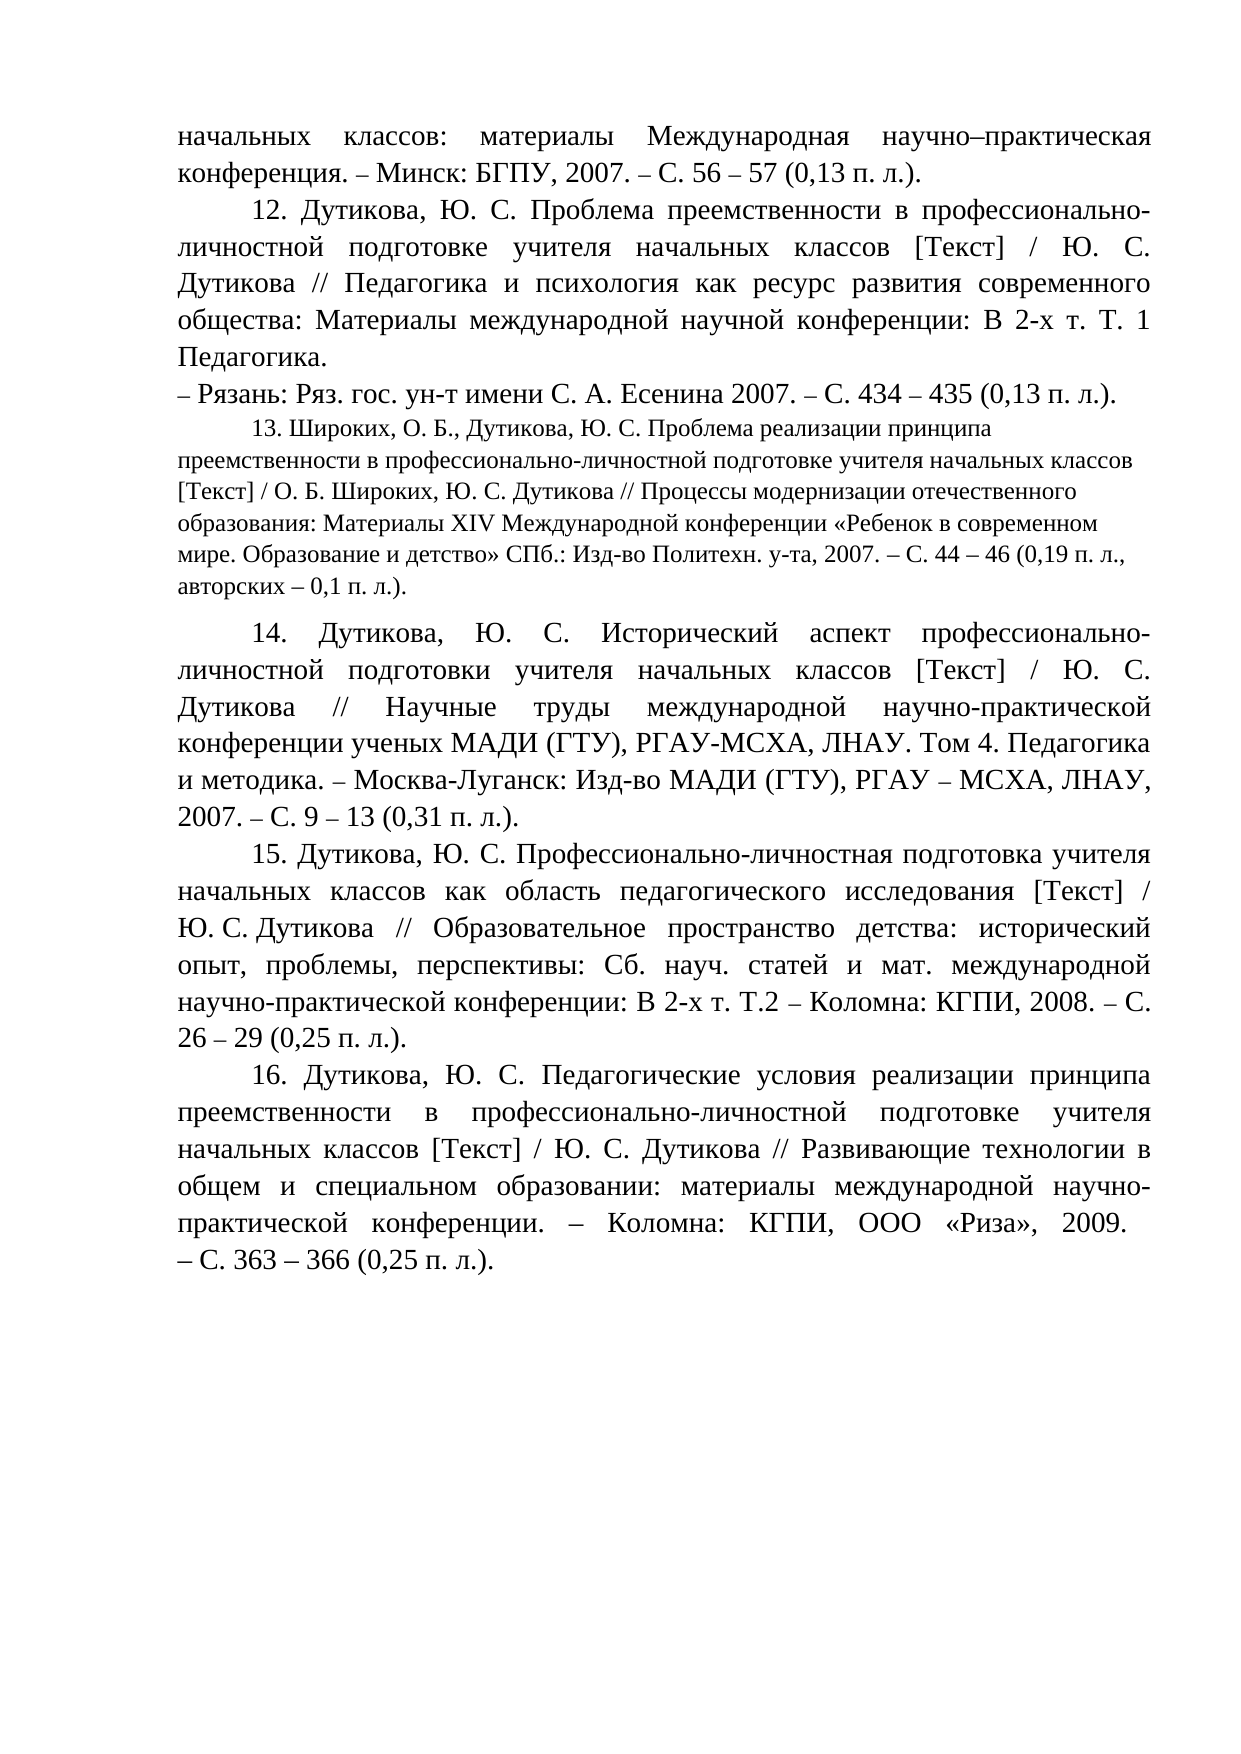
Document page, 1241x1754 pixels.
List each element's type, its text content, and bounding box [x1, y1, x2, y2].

text 12. Дутикова, Ю. С. Проблема преемственности в профессионально-личностной подготовке учителя начальных классов [Текст] / Ю. С. Дутикова // Педагогика и психология как ресурс развития современного общества: Материалы международной научной конференции: В 2-х т. Т. 1 Педагогика. – Рязань: Ряз. гос. ун-т имени С. А. Есенина 2007. – С. 434 – 435 (0,13 п. л.). [177, 192, 1152, 410]
text 14. Дутикова, Ю. С. Исторический аспект профессионально-личностной подготовки учителя начальных классов [Текст] / Ю. С. Дутикова // Научные труды международной научно-практической конференции ученых МАДИ (ГТУ), РГАУ-МСХА, ЛНАУ. Том 4. Педагогика и методика. – Москва-Луганск: Изд-во МАДИ (ГТУ), РГАУ – МСХА, ЛНАУ, 2007. – С. 9 – 13 (0,31 п. л.). [177, 615, 1152, 833]
text 16. Дутикова, Ю. С. Педагогические условия реализации принципа преемственности в профессионально-личностной подготовке учителя начальных классов [Текст] / Ю. С. Дутикова // Развивающие технологии в общем и специальном образовании: материалы международной научно-практической конференции. – Коломна: КГПИ, ООО «Риза», 2009. – С. 363 – 366 (0,25 п. л.). [177, 1057, 1152, 1275]
text начальных классов: материалы Международная научно–практическая конференция. – Минск: БГПУ, 2007. – С. 56 – 57 (0,13 п. л.). [177, 118, 1152, 188]
text 15. Дутикова, Ю. С. Профессионально-личностная подготовка учителя начальных классов как область педагогического исследования [Текст] / Ю. С. Дутикова // Образовательное пространство детства: исторический опыт, проблемы, перспективы: Сб. науч. статей и мат. международной научно-практической конференции: В 2-х т. Т.2 – Коломна: КГПИ, 2008. – С. 26 – 29 (0,25 п. л.). [177, 836, 1152, 1054]
text 13. Широких, О. Б., Дутикова, Ю. С. Проблема реализации принципа преемственности в профессионально-личностной подготовке учителя начальных классов [Текст] / О. Б. Широких, Ю. С. Дутикова // Процессы модернизации отечественного образования: Материалы ХIV Международной конференции «Ребенок в современном мире. Образование и детство» СПб.: Изд-во Политехн. у-та, 2007. – С. 44 – 46 (0,19 п. л., авторских – 0,1 п. л.). [177, 413, 1152, 600]
